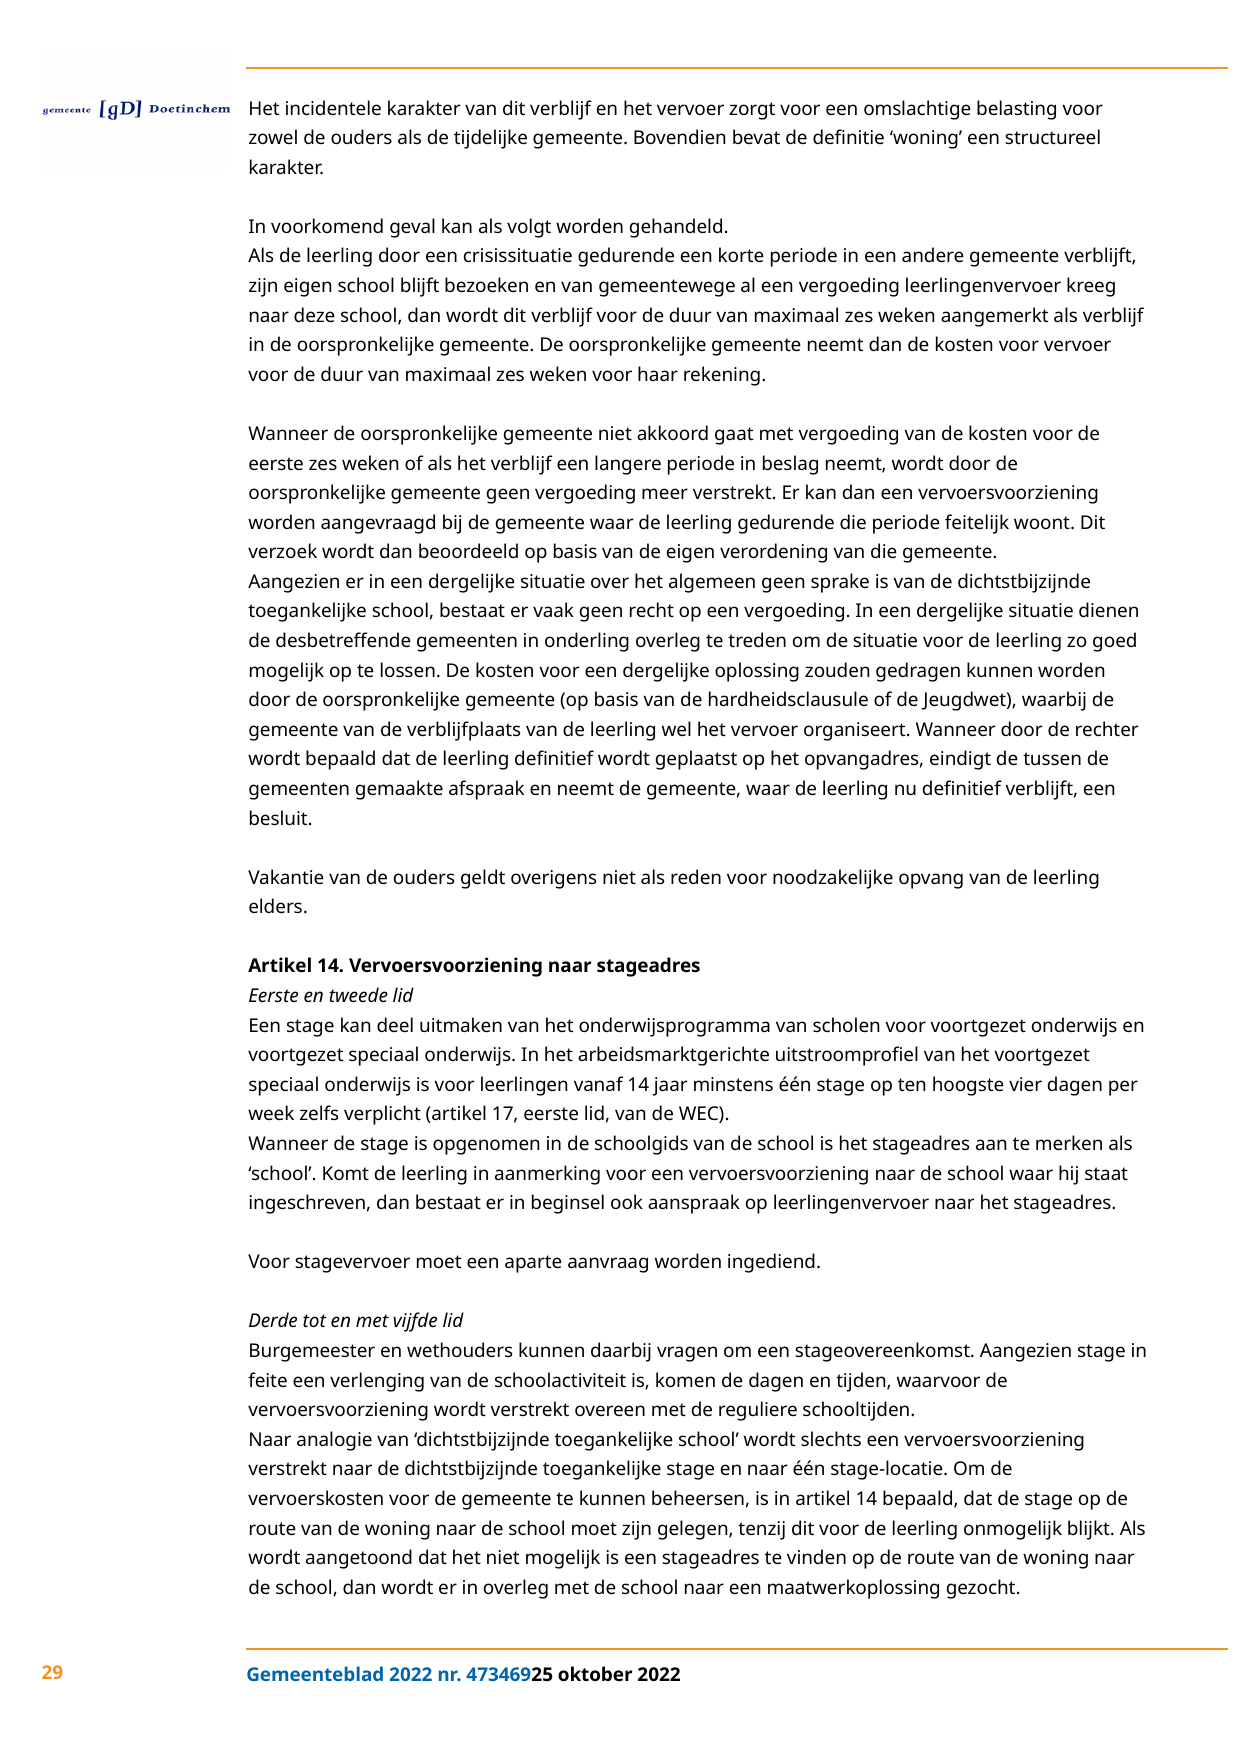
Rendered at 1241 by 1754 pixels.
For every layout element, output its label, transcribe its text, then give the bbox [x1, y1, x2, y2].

text Wanneer de stage is opgenomen in de schoolgids van de school is het stageadres aan te merken als ‘school’. Komt de leerling in aanmerking voor een vervoersvoorziening naar de school waar hij staat ingeschreven, dan bestaat er in beginsel ook aanspraak op leerlingenvervoer naar het stageadres. [248, 1130, 1152, 1215]
picture [41, 47, 231, 172]
text Als de leerling door een crisissituatie gedurende een korte periode in een andere gemeente verblijft, zijn eigen school blijft bezoeken en van gemeentewege al een vergoeding leerlingenvervoer kreeg naar deze school, dan wordt dit verblijf voor de duur van maximaal zes weken aangemerkt als verblijf in de oorspronkelijke gemeente. De oorspronkelijke gemeente neemt dan de kosten voor vervoer voor de duur van maximaal zes weken voor haar rekening. [248, 243, 1152, 387]
text Artikel 14. Vervoersvoorziening naar stageadres [248, 953, 1152, 978]
text Een stage kan deel uitmaken van het onderwijsprogramma van scholen voor voortgezet onderwijs en voortgezet speciaal onderwijs. In het arbeidsmarktgerichte uitstroomprofiel van het voortgezet speciaal onderwijs is voor leerlingen vanaf 14 jaar minstens één stage op ten hoogste vier dagen per week zelfs verplicht (artikel 17, eerste lid, van de WEC). [248, 1012, 1152, 1126]
text Aangezien er in een dergelijke situatie over het algemeen geen sprake is van de dichtstbijzijnde toegankelijke school, bestaat er vaak geen recht op een vergoeding. In een dergelijke situatie dienen de desbetreffende gemeenten in onderling overleg te treden om de situatie voor de leerling zo goed mogelijk op te lossen. De kosten voor een dergelijke oplossing zouden gedragen kunnen worden door de oorspronkelijke gemeente (op basis van de hardheidsclausule of de Jeugdwet), waarbij de gemeente van de verblijfplaats van de leerling wel het vervoer organiseert. Wanneer door de rechter wordt bepaald dat de leerling definitief wordt geplaatst op het opvangadres, eindigt de tussen de gemeenten gemaakte afspraak en neemt de gemeente, waar de leerling nu definitief verblijft, een besluit. [248, 568, 1152, 831]
text Eerste en tweede lid [248, 982, 1152, 1008]
text Het incidentele karakter van dit verblijf en het vervoer zorgt voor een omslachtige belasting voor zowel de ouders als de tijdelijke gemeente. Bovendien bevat de definitie ‘woning’ een structureel karakter. [248, 95, 1152, 180]
text Derde tot en met vijfde lid [248, 1308, 1152, 1333]
text Naar analogie van ‘dichtstbijzijnde toegankelijke school’ wordt slechts een vervoersvoorziening verstrekt naar de dichtstbijzijnde toegankelijke stage en naar één stage-locatie. Om de vervoerskosten voor de gemeente te kunnen beheersen, is in artikel 14 bepaald, dat de stage op de route van de woning naar de school moet zijn gelegen, tenzij dit voor de leerling onmogelijk blijkt. Als wordt aangetoond dat het niet mogelijk is een stageadres te vinden op de route van de woning naar de school, dan wordt er in overleg met de school naar een maatwerkoplossing gezocht. [248, 1426, 1152, 1600]
text Wanneer de oorspronkelijke gemeente niet akkoord gaat met vergoeding van de kosten voor de eerste zes weken of als het verblijf een langere periode in beslag neemt, wordt door de oorspronkelijke gemeente geen vergoeding meer verstrekt. Er kan dan een vervoersvoorziening worden aangevraagd bij de gemeente waar de leerling gedurende die periode feitelijk woont. Dit verzoek wordt dan beoordeeld op basis van de eigen verordening van die gemeente. [248, 420, 1152, 564]
text Vakantie van de ouders geldt overigens niet als reden voor noodzakelijke opvang van de leerling elders. [248, 864, 1152, 919]
text In voorkomend geval kan als volgt worden gehandeld. [248, 213, 1152, 239]
text Voor stagevervoer moet een aparte aanvraag worden ingediend. [248, 1248, 1152, 1274]
text Burgemeester en wethouders kunnen daarbij vragen om een stageovereenkomst. Aangezien stage in feite een verlenging van de schoolactiviteit is, komen de dagen en tijden, waarvoor de vervoersvoorziening wordt verstrekt overeen met de reguliere schooltijden. [248, 1337, 1152, 1422]
